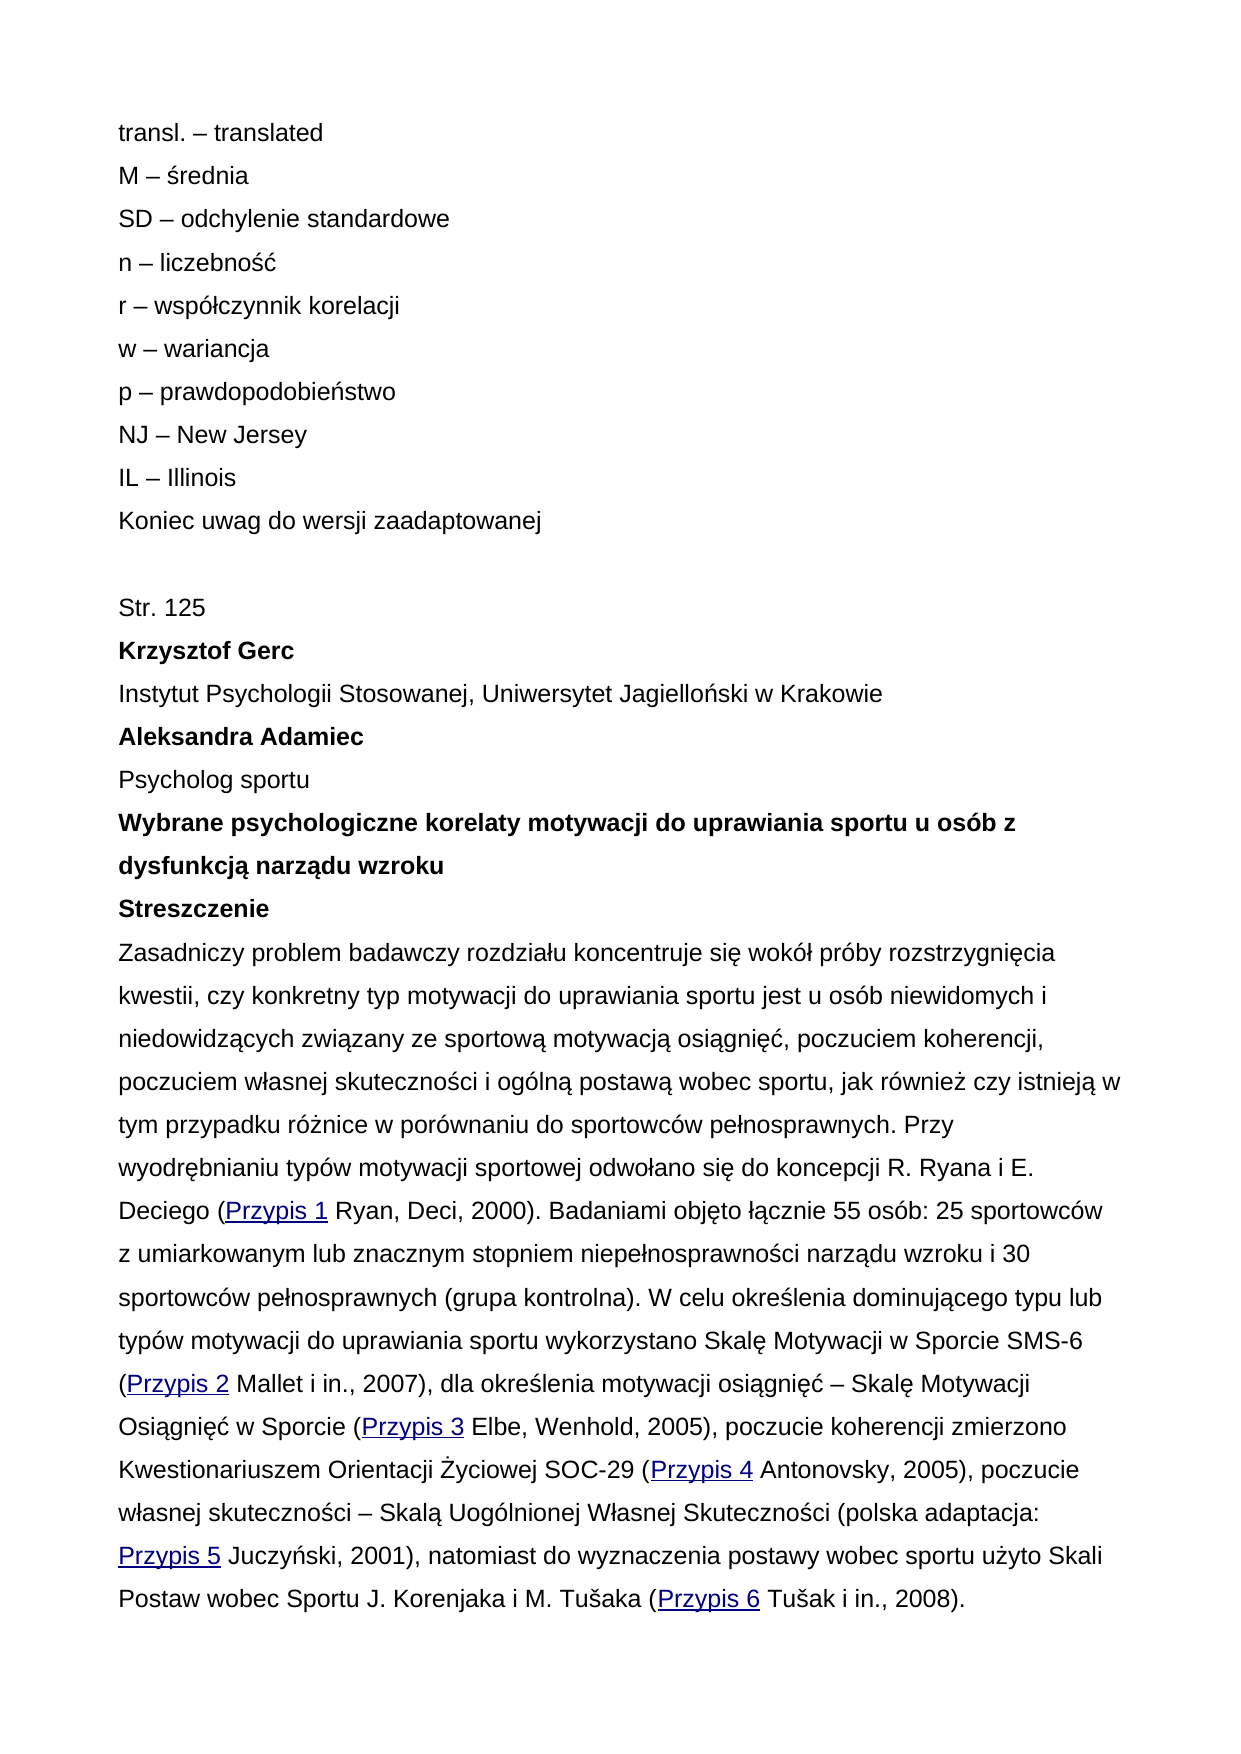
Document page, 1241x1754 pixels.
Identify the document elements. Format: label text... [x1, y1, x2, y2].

text Str. 125 [118, 592, 1122, 621]
text Aleksandra Adamiec [118, 722, 1122, 751]
text Krzysztof Gerc [118, 636, 1122, 664]
text M – średnia [118, 161, 1122, 190]
text NJ – New Jersey [118, 420, 1122, 449]
text p – prawdopodobieństwo [118, 377, 1122, 406]
text n – liczebność [118, 247, 1122, 276]
text transl. – translated [118, 118, 1122, 147]
text Koniec uwag do wersji zaadaptowanej [118, 506, 1122, 535]
text r – współczynnik korelacji [118, 291, 1122, 319]
text Instytut Psychologii Stosowanej, Uniwersytet Jagielloński w Krakowie [118, 679, 1122, 707]
text Zasadniczy problem badawczy rozdziału koncentruje się wokół próby rozstrzygnięcia kwestii, czy konkretny typ motywacji do uprawiania sportu jest u osób niewidomych i niedowidzących związany ze sportową motywacją osiągnięć, poczuciem koherencji, poczuciem własnej skuteczności i ogólną postawą wobec sportu, jak również czy istnieją w tym przypadku różnice w porównaniu do sportowców pełnosprawnych. Przy wyodrębnianiu typów motywacji sportowej odwołano się do koncepcji R. Ryana i E. Deciego (Przypis 1 Ryan, Deci, 2000). Badaniami objęto łącznie 55 osób: 25 sportowców z umiarkowanym lub znacznym stopniem niepełnosprawności narządu wzroku i 30 sportowców pełnosprawnych (grupa kontrolna). W celu określenia dominującego typu lub typów motywacji do uprawiania sportu wykorzystano Skalę Motywacji w Sporcie SMS-6 (Przypis 2 Mallet i in., 2007), dla określenia motywacji osiągnięć – Skalę Motywacji Osiągnięć w Sporcie (Przypis 3 Elbe, Wenhold, 2005), poczucie koherencji zmierzono Kwestionariuszem Orientacji Życiowej SOC-29 (Przypis 4 Antonovsky, 2005), poczucie własnej skuteczności – Skalą Uogólnionej Własnej Skuteczności (polska adaptacja: Przypis 5 Juczyński, 2001), natomiast do wyznaczenia postawy wobec sportu użyto Skali Postaw wobec Sportu J. Korenjaka i M. Tušaka (Przypis 6 Tušak i in., 2008). [118, 937, 1122, 1613]
subtitle Wybrane psychologiczne korelaty motywacji do uprawiania sportu u osób z dysfunkcją narządu wzroku [118, 808, 1122, 880]
subtitle Streszczenie [118, 894, 1122, 923]
text w – wariancja [118, 334, 1122, 362]
text SD – odchylenie standardowe [118, 204, 1122, 233]
text Psycholog sportu [118, 765, 1122, 794]
text IL – Illinois [118, 463, 1122, 492]
